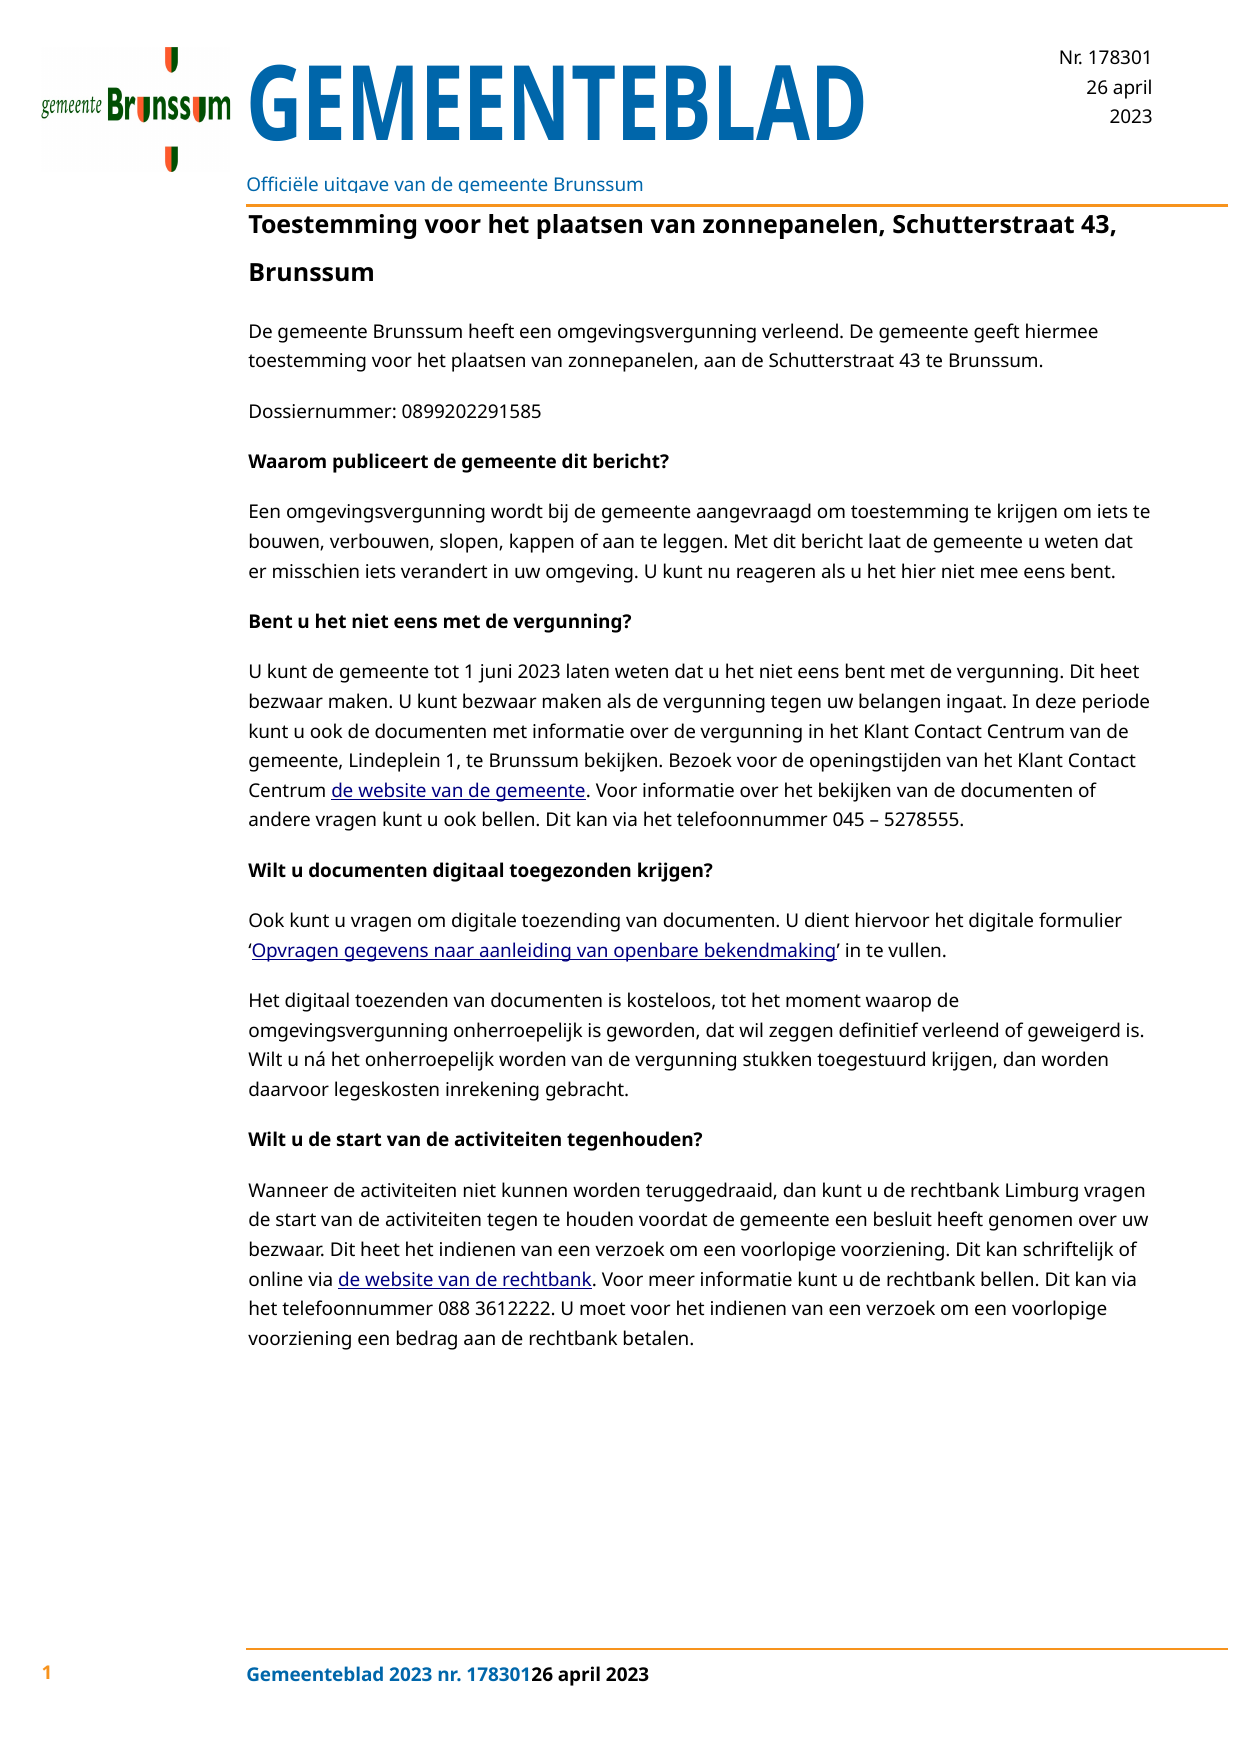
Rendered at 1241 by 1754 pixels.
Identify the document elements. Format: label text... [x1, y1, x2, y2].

text Wilt u documenten digitaal toegezonden krijgen? [248, 857, 1152, 883]
text U kunt de gemeente tot 1 juni 2023 laten weten dat u het niet eens bent met de vergunning. Dit heet bezwaar maken. U kunt bezwaar maken als de vergunning tegen uw belangen ingaat. In deze periode kunt u ook de documenten met informatie over de vergunning in het Klant Contact Centrum van de gemeente, Lindeplein 1, te Brunssum bekijken. Bezoek voor de openingstijden van het Klant Contact Centrum de website van de gemeente. Voor informatie over het bekijken van de documenten of andere vragen kunt u ook bellen. Dit kan via het telefoonnummer 045 – 5278555. [248, 659, 1152, 832]
text Wilt u de start van de activiteiten tegenhouden? [248, 1127, 1152, 1152]
text Dossiernummer: 0899202291585 [248, 398, 1152, 424]
text Waarom publiceert de gemeente dit bericht? [248, 448, 1152, 474]
text Wanneer de activiteiten niet kunnen worden teruggedraaid, dan kunt u de rechtbank Limburg vragen de start van de activiteiten tegen te houden voordat de gemeente een besluit heeft genomen over uw bezwaar. Dit heet het indienen van een verzoek om een voorlopige voorziening. Dit kan schriftelijk of online via de website van de rechtbank. Voor meer informatie kunt u de rechtbank bellen. Dit kan via het telefoonnummer 088 3612222. U moet voor het indienen van een verzoek om een voorlopige voorziening een bedrag aan de rechtbank betalen. [248, 1177, 1152, 1351]
picture [41, 47, 231, 172]
text Een omgevingsvergunning wordt bij de gemeente aangevraagd om toestemming te krijgen om iets te bouwen, verbouwen, slopen, kappen of aan te leggen. Met dit bericht laat de gemeente u weten dat er misschien iets verandert in uw omgeving. U kunt nu reageren als u het hier niet mee eens bent. [248, 499, 1152, 584]
text Het digitaal toezenden van documenten is kosteloos, tot het moment waarop de omgevingsvergunning onherroepelijk is geworden, dat wil zeggen definitief verleend of geweigerd is. Wilt u ná het onherroepelijk worden van de vergunning stukken toegestuurd krijgen, dan worden daarvoor legeskosten inrekening gebracht. [248, 987, 1152, 1102]
text Ook kunt u vragen om digitale toezending van documenten. U dient hiervoor het digitale formulier ‘Opvragen gegevens naar aanleiding van openbare bekendmaking’ in te vullen. [248, 907, 1152, 963]
text De gemeente Brunssum heeft een omgevingsvergunning verleend. De gemeente geeft hiermee toestemming voor het plaatsen van zonnepanelen, aan de Schutterstraat 43 te Brunssum. [248, 318, 1152, 373]
text Bent u het niet eens met de vergunning? [248, 608, 1152, 634]
text Toestemming voor het plaatsen van zonnepanelen, Schutterstraat 43, Brunssum [248, 207, 1152, 288]
